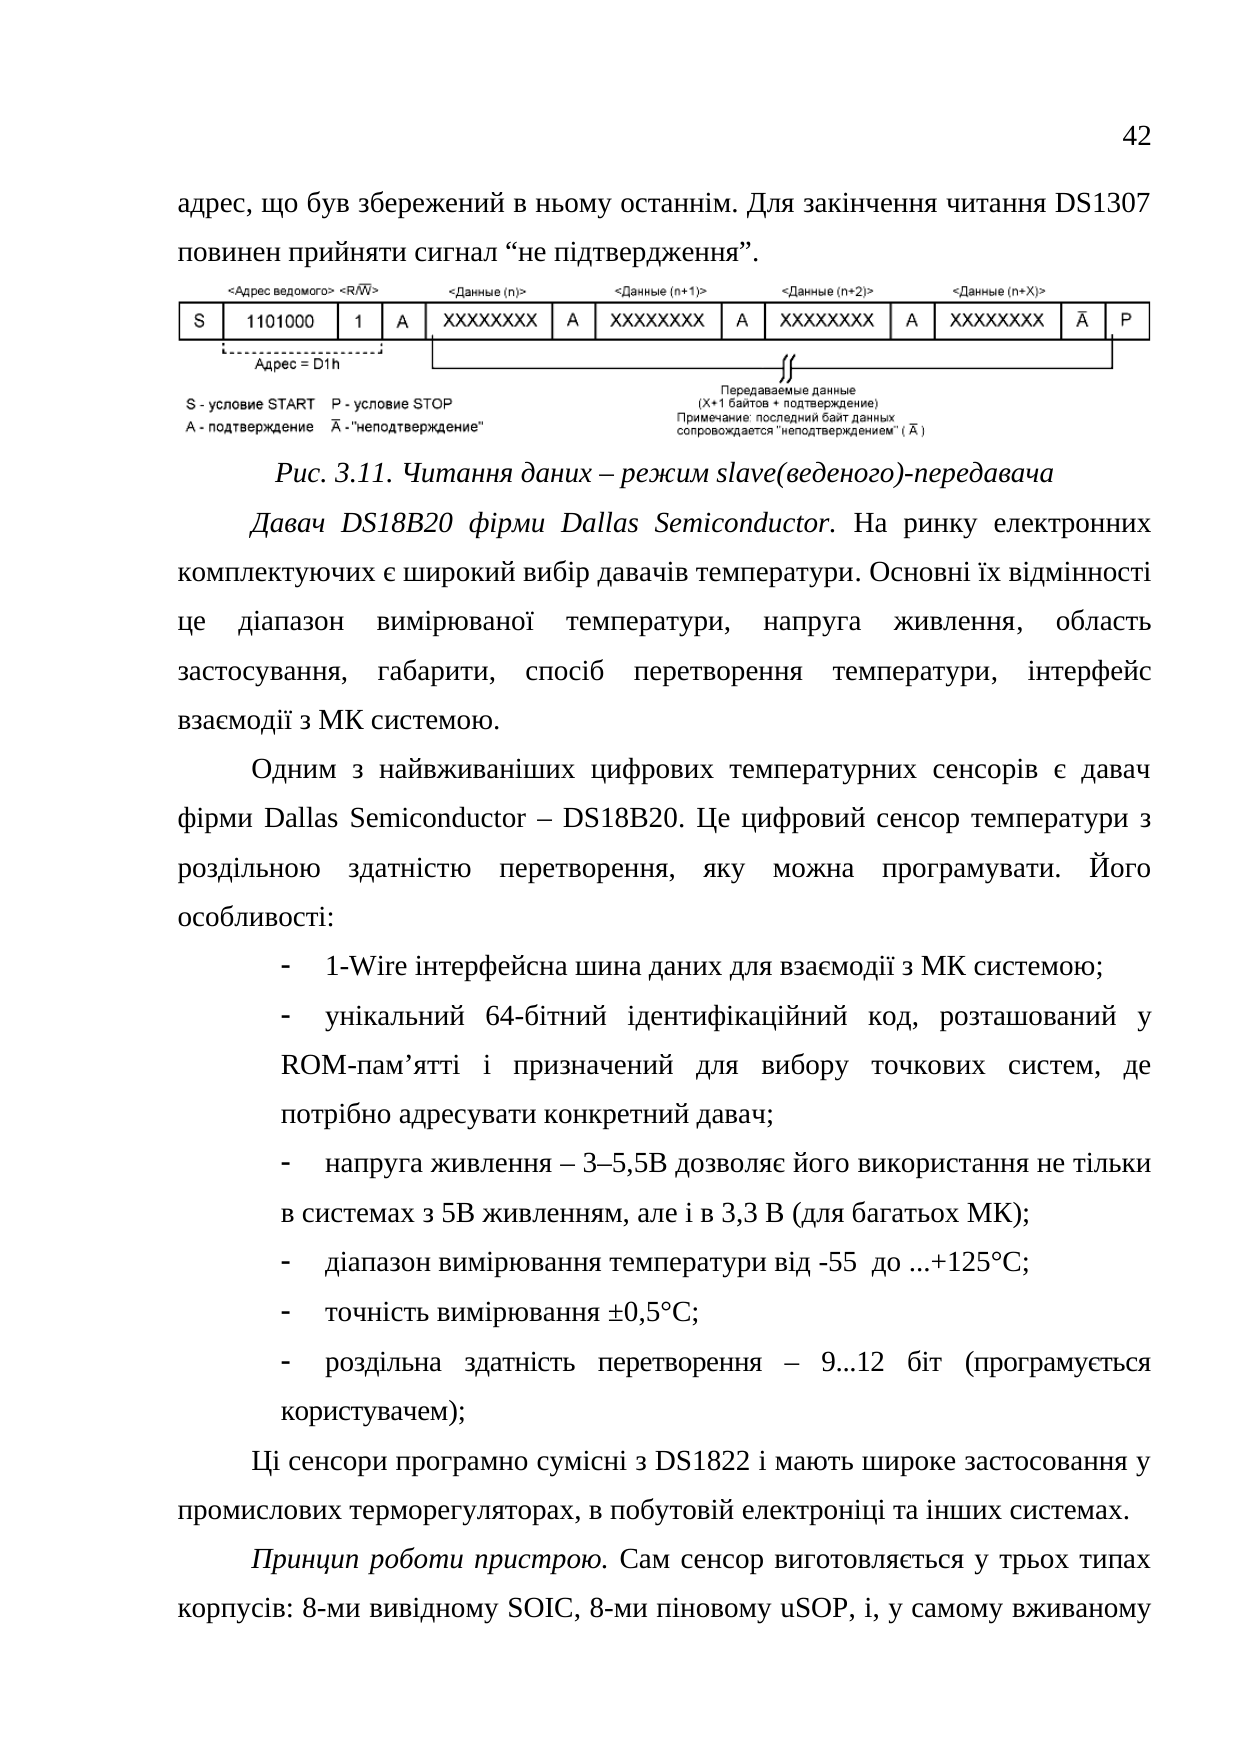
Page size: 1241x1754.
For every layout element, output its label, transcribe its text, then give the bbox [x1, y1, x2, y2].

text Давач DS18B20 фірми Dallas Semiconductor. На ринку електронних комплектуючих є широкий вибір давачів температури. Основні їх відмінності це діапазон вимірюваної температури, напруга живлення, область застосування, габарити, спосіб перетворення температури, інтерфейс взаємодії з МК системою. [177, 505, 1152, 735]
text Рис. 3.11. Читання даних – режим slave(веденого)-передавача [177, 456, 1152, 489]
list діапазон вимірювання температури від -55 до ...+125°С; [281, 1244, 1152, 1278]
list точність вимірювання ±0,5°С; [281, 1294, 1152, 1328]
list роздільна здатність перетворення – 9...12 біт (програмується користувачем); [281, 1344, 1152, 1427]
text Ці сенсори програмно сумісні з DS1822 і мають широке застосовання у промислових терморегуляторах, в побутовій електроніці та інших системах. [177, 1443, 1152, 1525]
text адрес, що був збережений в ньому останнім. Для закінчення читання DS1307 повинен прийняти сигнал “не підтвердження”. [177, 185, 1152, 268]
list унікальний 64-бітний ідентифікаційний код, розташований у ROM-пам’ятті і призначений для вибору точкових систем, де потрібно адресувати конкретний давач; [281, 998, 1152, 1130]
list напруга живлення – 3–5,5В дозволяє його використання не тільки в системах з 5В живленням, але і в 3,3 В (для багатьох МК); [281, 1146, 1152, 1228]
picture [178, 283, 1151, 440]
text Одним з найвживаніших цифрових температурних сенсорів є давач фірми Dallas Semiconductor – DS18B20. Це цифровий сенсор температури з роздільною здатністю перетворення, яку можна програмувати. Його особливості: [177, 751, 1152, 932]
text Принцип роботи пристрою. Сам сенсор виготовляється у трьох типах корпусів: 8-ми вивідному SOIC, 8-ми піновому uSOP, і, у самому вживаному [177, 1541, 1152, 1624]
list 1-Wire інтерфейсна шина даних для взаємодії з МК системою; [281, 948, 1152, 982]
